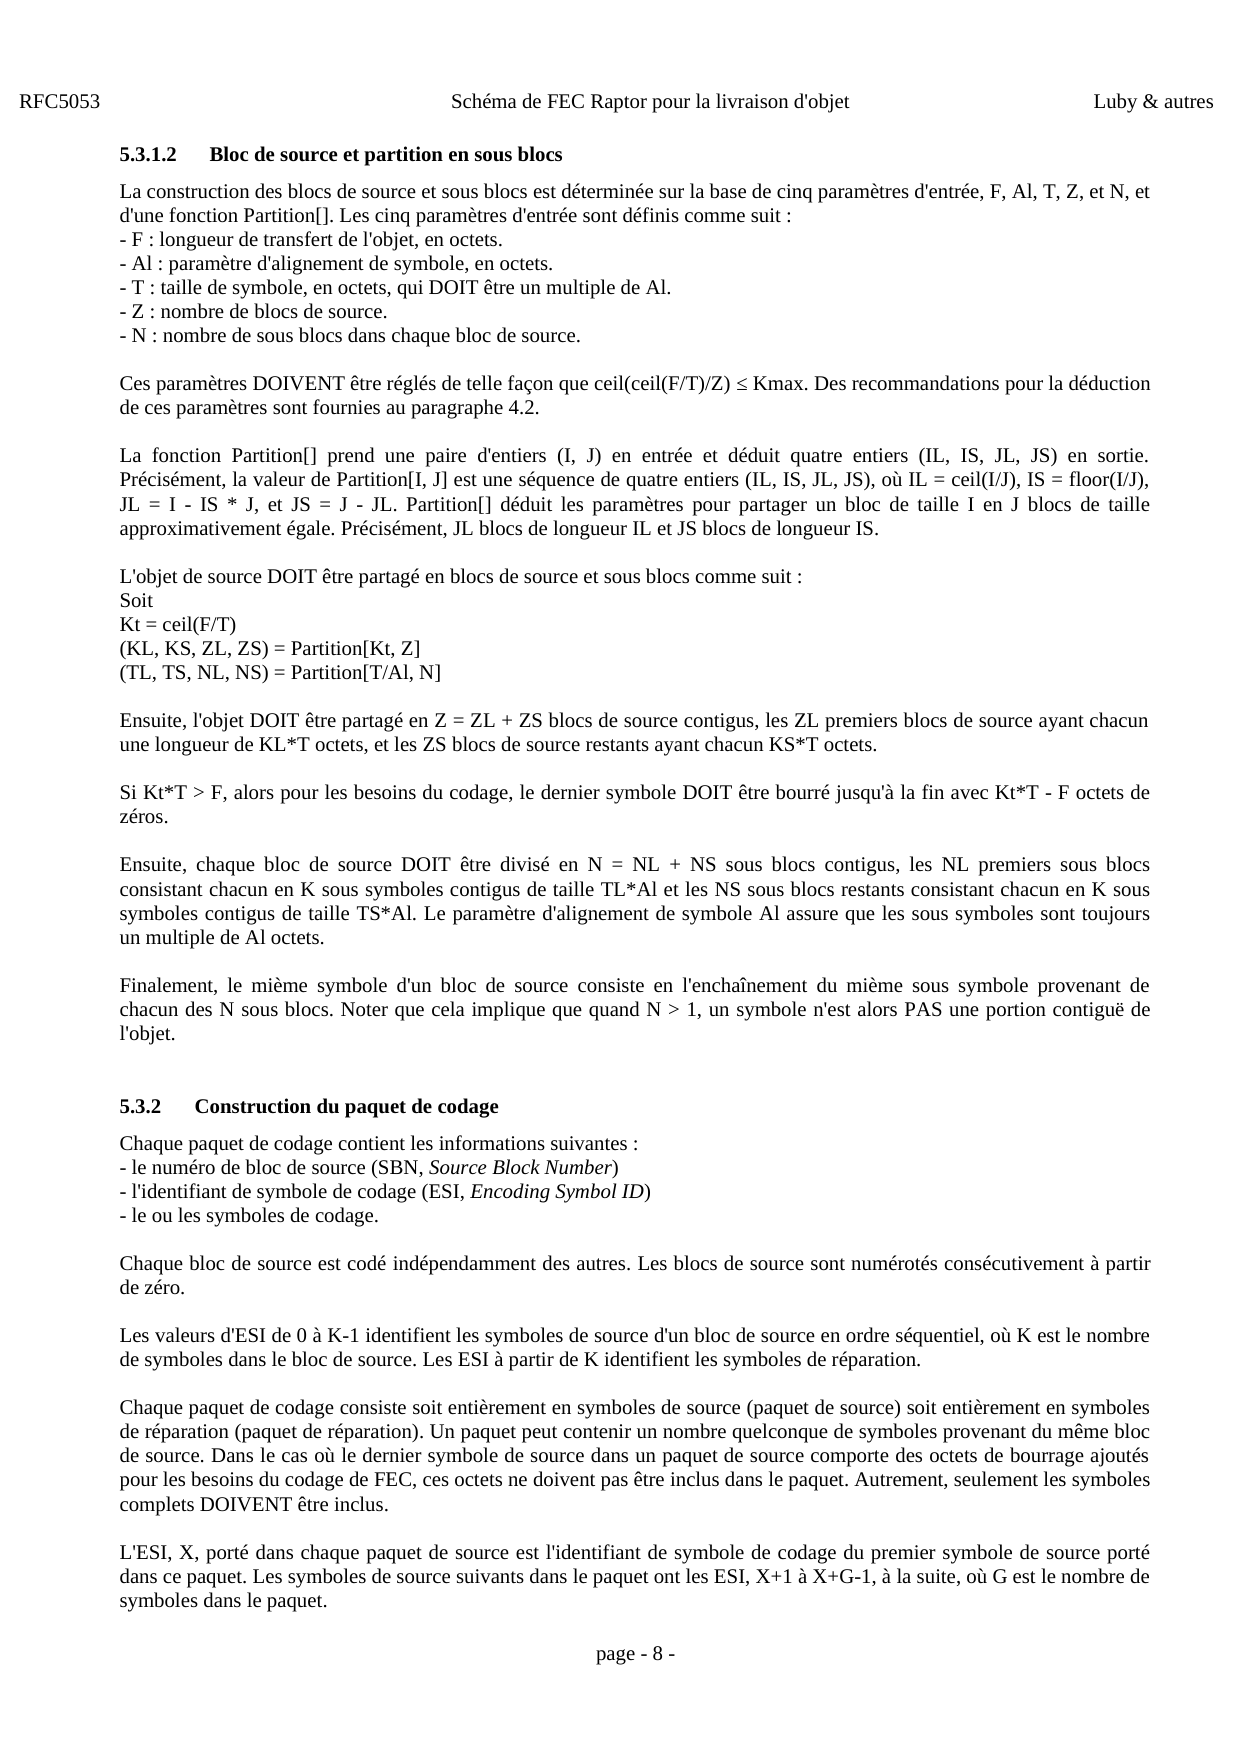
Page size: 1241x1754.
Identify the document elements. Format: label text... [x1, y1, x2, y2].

text - le numéro de bloc de source (SBN, Source Block Number) [119, 1154, 1152, 1179]
text - Z : nombre de blocs de source. [119, 299, 1152, 323]
text - le ou les symboles de codage. [119, 1203, 1152, 1227]
text Ensuite, chaque bloc de source DOIT être divisé en N = NL + NS sous blocs contigus, les NL premiers sous blocs consistant chacun en K sous symboles contigus de taille TL*Al et les NS sous blocs restants consistant chacun en K sous symboles contigus de taille TS*Al. Le paramètre d'alignement de symbole Al assure que les sous symboles sont toujours un multiple de Al octets. [119, 852, 1152, 949]
text Si Kt*T > F, alors pour les besoins du codage, le dernier symbole DOIT être bourré jusqu'à la fin avec Kt*T - F octets de zéros. [119, 780, 1152, 828]
text Kt = ceil(F/T) [119, 612, 1152, 636]
text Ces paramètres DOIVENT être réglés de telle façon que ceil(ceil(F/T)/Z) ≤ Kmax. Des recommandations pour la déduction de ces paramètres sont fournies au paragraphe 4.2. [119, 371, 1152, 419]
text (KL, KS, ZL, ZS) = Partition[Kt, Z] [119, 636, 1152, 660]
text La construction des blocs de source et sous blocs est déterminée sur la base de cinq paramètres d'entrée, F, Al, T, Z, et N, et d'une fonction Partition[]. Les cinq paramètres d'entrée sont définis comme suit : [119, 179, 1152, 227]
text Finalement, le mième symbole d'un bloc de source consiste en l'enchaînement du mième sous symbole provenant de chacun des N sous blocs. Noter que cela implique que quand N > 1, un symbole n'est alors PAS une portion contiguë de l'objet. [119, 973, 1152, 1045]
text Chaque bloc de source est codé indépendamment des autres. Les blocs de source sont numérotés consécutivement à partir de zéro. [119, 1251, 1152, 1299]
text - T : taille de symbole, en octets, qui DOIT être un multiple de Al. [119, 275, 1152, 299]
text Les valeurs d'ESI de 0 à K-1 identifient les symboles de source d'un bloc de source en ordre séquentiel, où K est le nombre de symboles dans le bloc de source. Les ESI à partir de K identifient les symboles de réparation. [119, 1323, 1152, 1371]
text L'objet de source DOIT être partagé en blocs de source et sous blocs comme suit : [119, 564, 1152, 588]
text (TL, TS, NL, NS) = Partition[T/Al, N] [119, 660, 1152, 684]
text - F : longueur de transfert de l'objet, en octets. [119, 227, 1152, 251]
text Ensuite, l'objet DOIT être partagé en Z = ZL + ZS blocs de source contigus, les ZL premiers blocs de source ayant chacun une longueur de KL*T octets, et les ZS blocs de source restants ayant chacun KS*T octets. [119, 708, 1152, 756]
text L'ESI, X, porté dans chaque paquet de source est l'identifiant de symbole de codage du premier symbole de source porté dans ce paquet. Les symboles de source suivants dans le paquet ont les ESI, X+1 à X+G-1, à la suite, où G est le nombre de symboles dans le paquet. [119, 1539, 1152, 1612]
text Chaque paquet de codage contient les informations suivantes : [119, 1131, 1152, 1154]
text Chaque paquet de codage consiste soit entièrement en symboles de source (paquet de source) soit entièrement en symboles de réparation (paquet de réparation). Un paquet peut contenir un nombre quelconque de symboles provenant du même bloc de source. Dans le cas où le dernier symbole de source dans un paquet de source comporte des octets de bourrage ajoutés pour les besoins du codage de FEC, ces octets ne doivent pas être inclus dans le paquet. Autrement, seulement les symboles complets DOIVENT être inclus. [119, 1395, 1152, 1516]
text Soit [119, 588, 1152, 612]
text - l'identifiant de symbole de codage (ESI, Encoding Symbol ID) [119, 1179, 1152, 1203]
text - Al : paramètre d'alignement de symbole, en octets. [119, 251, 1152, 275]
subtitle 5.3.2 Construction du paquet de codage [119, 1094, 1152, 1118]
subtitle 5.3.1.2 Bloc de source et partition en sous blocs [119, 142, 1152, 166]
text - N : nombre de sous blocs dans chaque bloc de source. [119, 323, 1152, 347]
text La fonction Partition[] prend une paire d'entiers (I, J) en entrée et déduit quatre entiers (IL, IS, JL, JS) en sortie. Précisément, la valeur de Partition[I, J] est une séquence de quatre entiers (IL, IS, JL, JS), où IL = ceil(I/J), IS = floor(I/J), JL = I - IS * J, et JS = J - JL. Partition[] déduit les paramètres pour partager un bloc de taille I en J blocs de taille approximativement égale. Précisément, JL blocs de longueur IL et JS blocs de longueur IS. [119, 443, 1152, 539]
